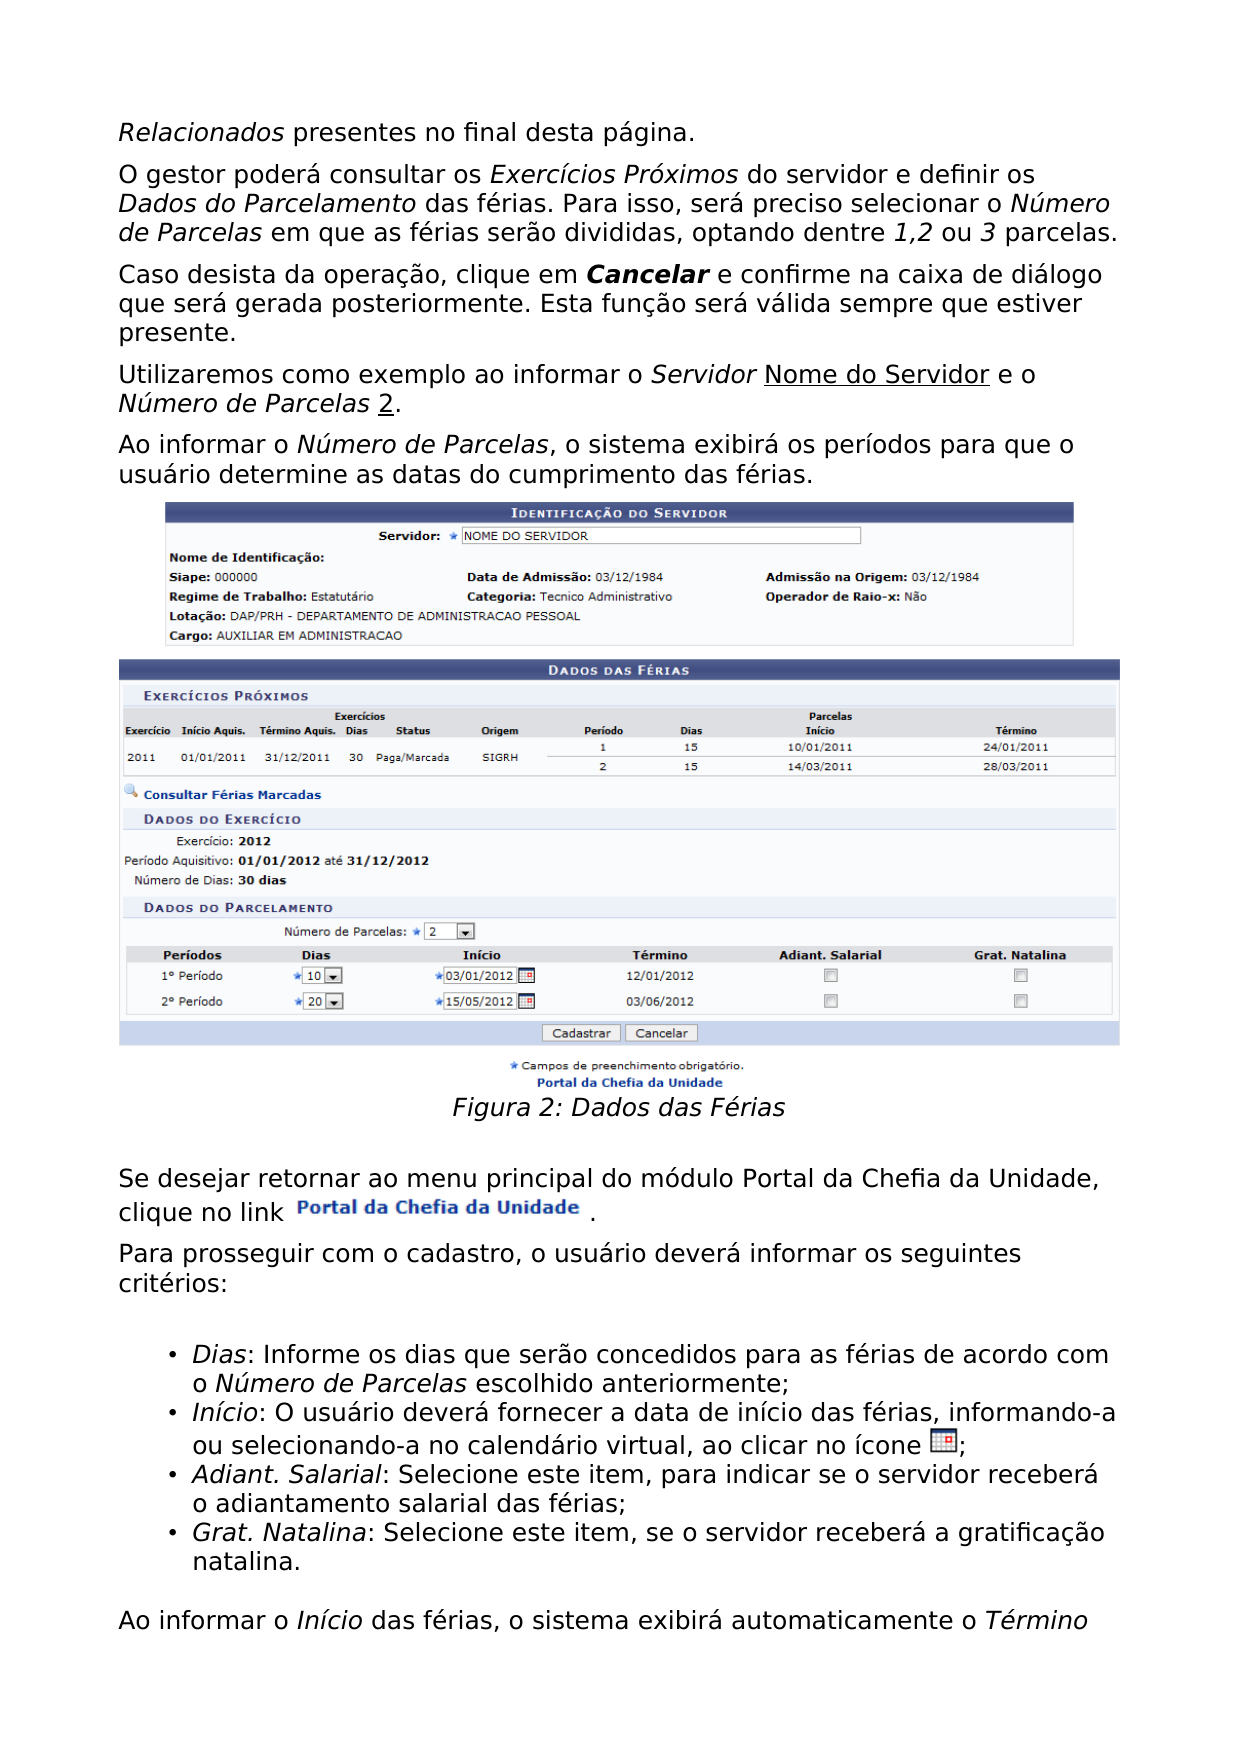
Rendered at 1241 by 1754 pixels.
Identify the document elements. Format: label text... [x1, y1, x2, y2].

text Caso desista da operação, clique em Cancelar e confirme na caixa de diálogo que será gerada posteriormente. Esta função será válida sempre que estiver presente. [118, 260, 1122, 347]
list Adiant. Salarial: Selecione este item, para indicar se o servidor receberá o adiantamento salarial das férias; [177, 1460, 1122, 1518]
text Figura 2: Dados das Férias [118, 1094, 1122, 1122]
picture [118, 501, 1123, 1094]
text Ao informar o Número de Parcelas, o sistema exibirá os períodos para que o usuário determine as datas do cumprimento das férias. [118, 431, 1122, 489]
list Início: O usuário deverá fornecer a data de início das férias, informando-a ou selecionando-a no calendário virtual, ao clicar no ícone ; [177, 1398, 1122, 1460]
picture [929, 1427, 958, 1454]
text Utilizaremos como exemplo ao informar o Servidor Nome do Servidor e o Número de Parcelas 2. [118, 360, 1122, 418]
text Para prosseguir com o cadastro, o usuário deverá informar os seguintes critérios: [118, 1240, 1122, 1298]
text Se desejar retornar ao menu principal do módulo Portal da Chefia da Unidade, clique no link . [118, 1164, 1122, 1227]
text O gestor poderá consultar os Exercícios Próximos do servidor e definir os Dados do Parcelamento das férias. Para isso, será preciso selecionar o Número de Parcelas em que as férias serão divididas, optando dentre 1,2 ou 3 parcelas. [118, 160, 1122, 247]
text Ao informar o Início das férias, o sistema exibirá automaticamente o Término [118, 1606, 1122, 1635]
list Dias: Informe os dias que serão concedidos para as férias de acordo com o Número de Parcelas escolhido anteriormente; [177, 1340, 1122, 1398]
text Relacionados presentes no final desta página. [118, 118, 1122, 147]
picture [292, 1193, 589, 1222]
list Grat. Natalina: Selecione este item, se o servidor receberá a gratificação natalina. [177, 1518, 1122, 1577]
